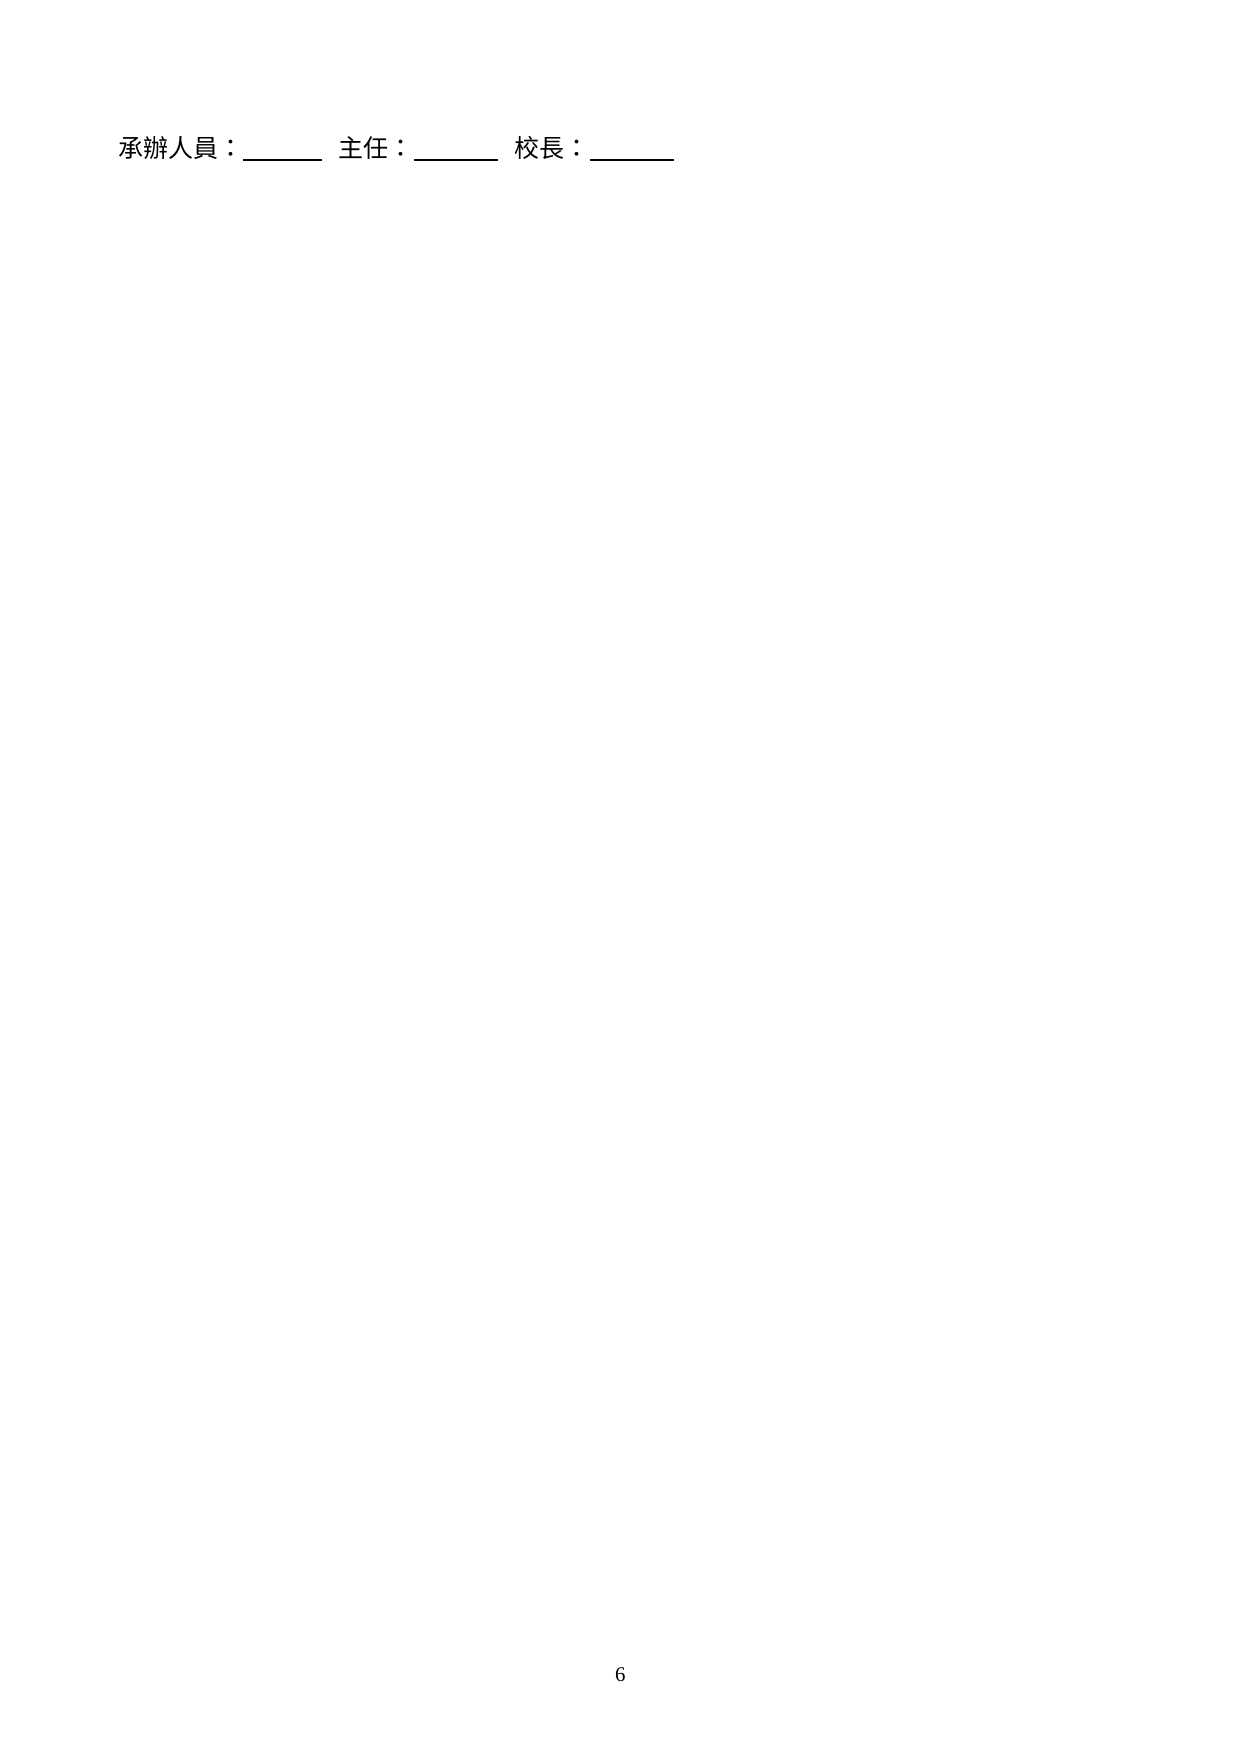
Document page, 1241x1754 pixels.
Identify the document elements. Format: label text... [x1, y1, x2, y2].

text 承辦人員： 主任： 校長： [118, 128, 1172, 164]
